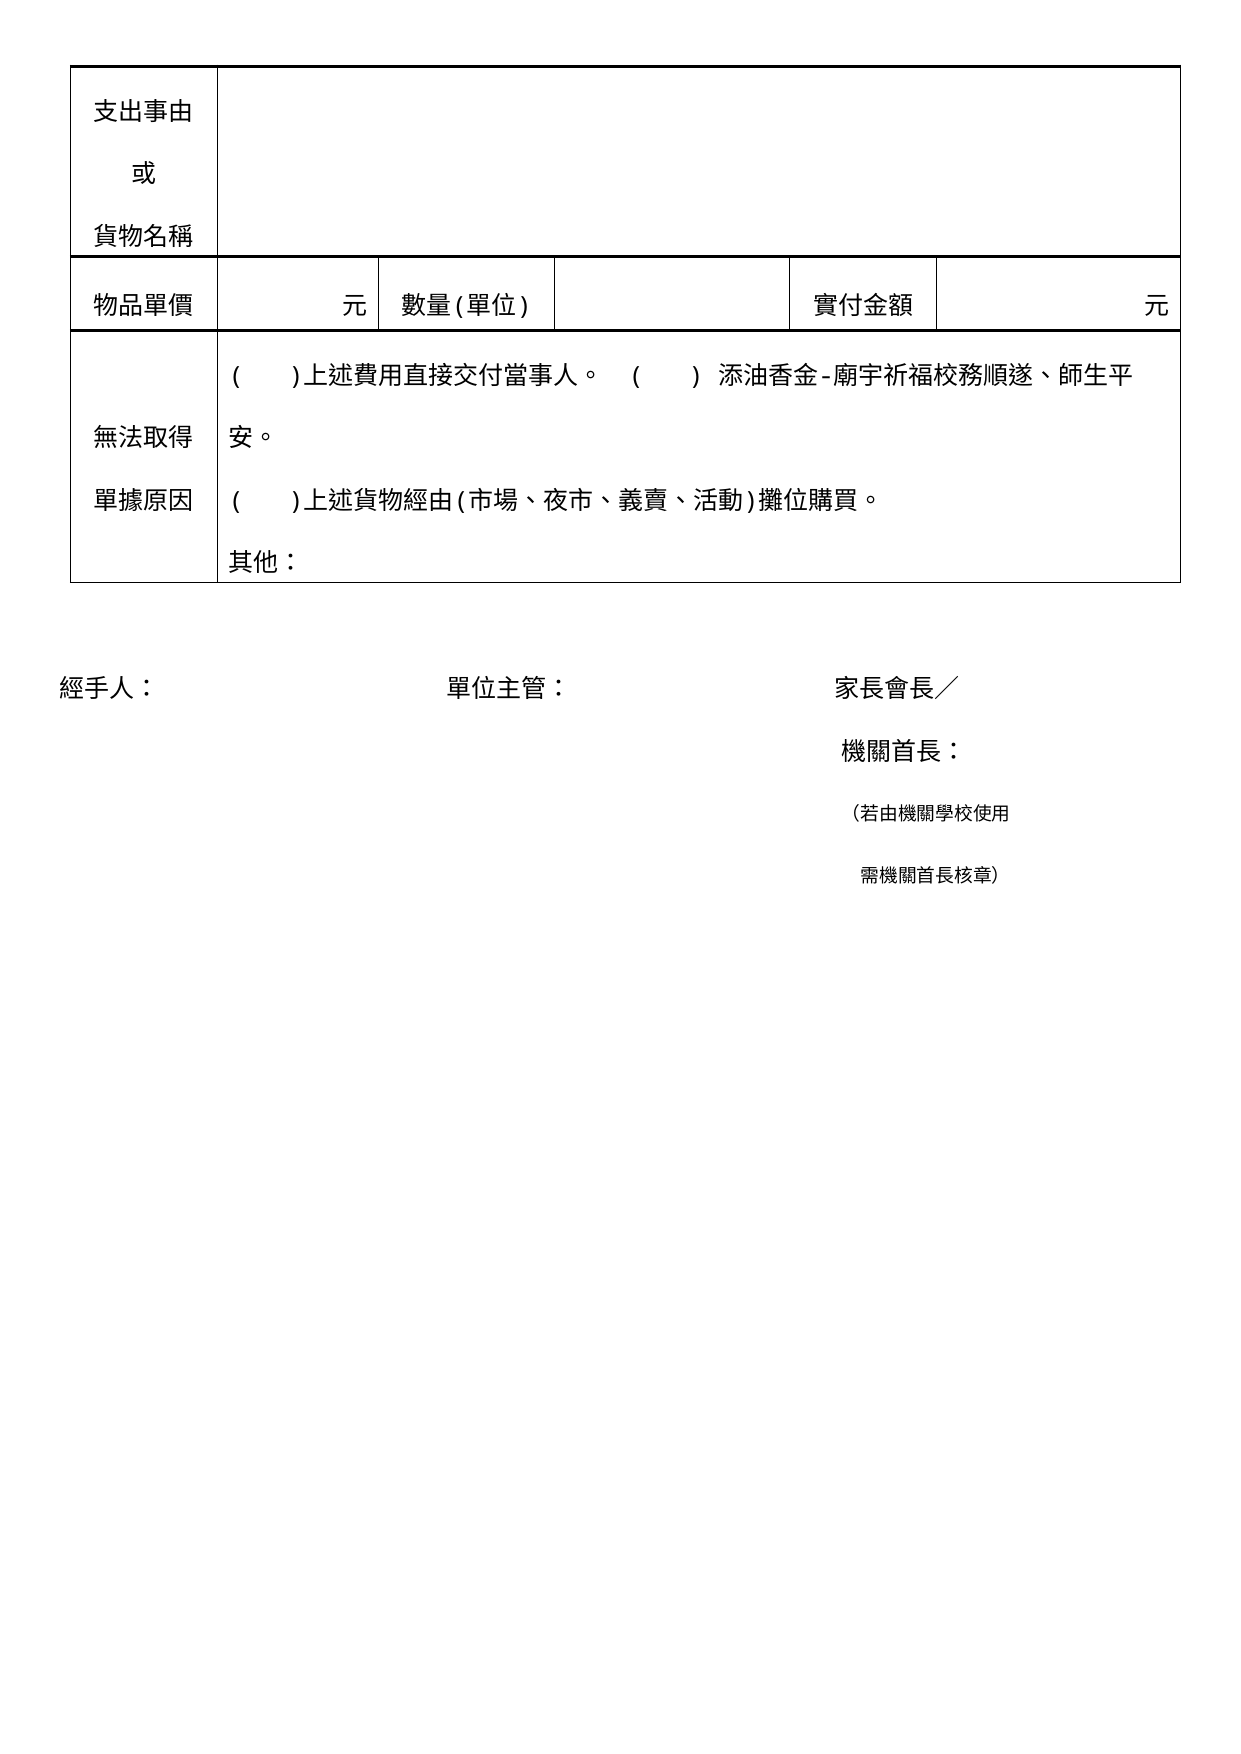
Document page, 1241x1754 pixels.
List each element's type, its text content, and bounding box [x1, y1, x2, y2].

text 需機關首長核章） [842, 833, 1181, 895]
table_cell ( )上述費用直接交付當事人。 ( ) 添油香金-廟宇祈福校務順遂、師生平安。 ( )上述貨物經由(市場、夜市、義賣、活動)攤位購買。 其他： [218, 332, 1180, 582]
table_cell [218, 68, 1180, 255]
table_cell 元 [937, 258, 1180, 329]
text （若由機關學校使用 [842, 770, 1181, 833]
table_cell 元 [218, 258, 378, 329]
text 經手人： 單位主管： 家長會長／ [59, 645, 1181, 708]
table_cell 無法取得 單據原因 [71, 332, 217, 582]
table_cell 物品單價 [71, 258, 217, 329]
table_cell 實付金額 [790, 258, 936, 329]
table_cell 支出事由 或 貨物名稱 [71, 68, 217, 255]
text 機關首長： [842, 708, 1181, 770]
table_cell 數量(單位) [379, 258, 554, 329]
table_cell [555, 258, 789, 329]
